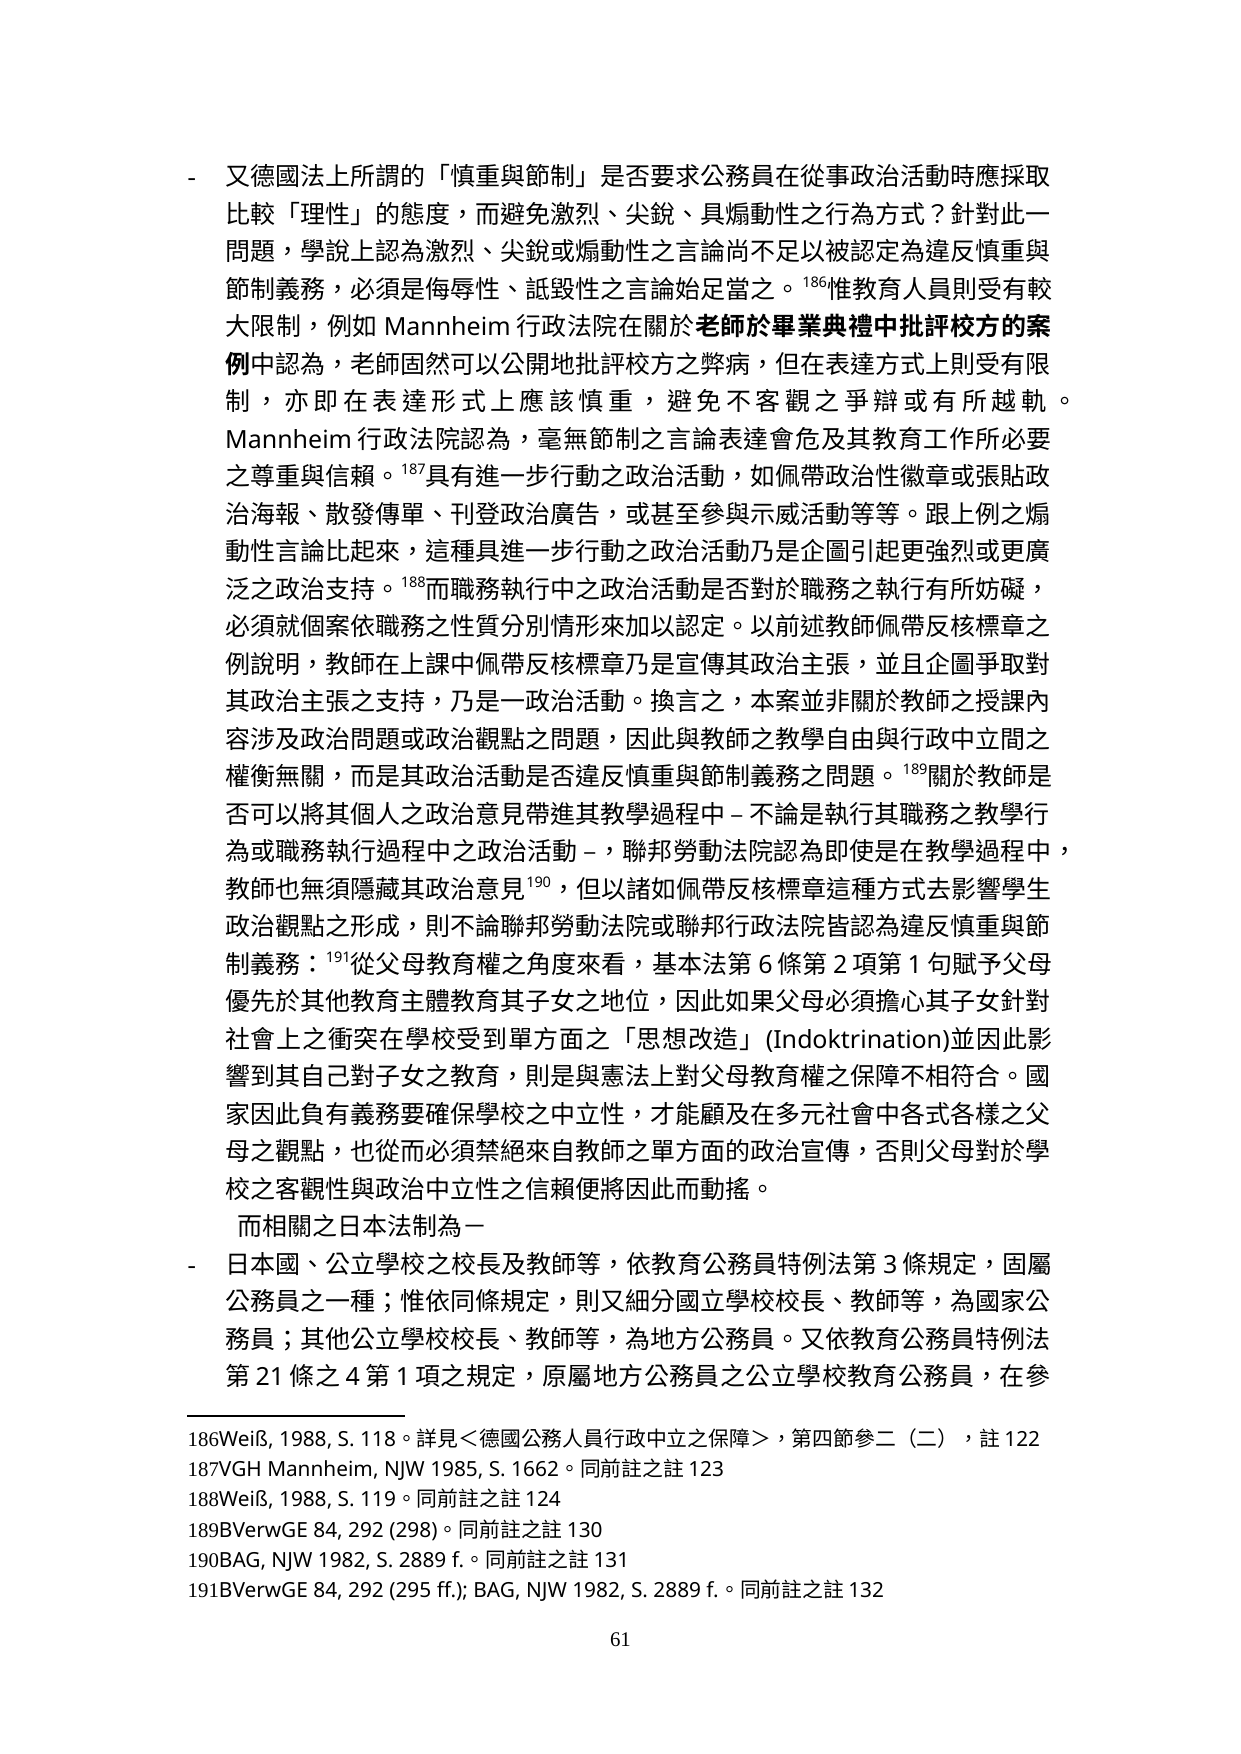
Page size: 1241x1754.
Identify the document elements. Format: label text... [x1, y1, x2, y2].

list BVerwGE 84, 292 (295 ff.); BAG, NJW 1982, S. 2889 f.。同前註之註132 [187, 1574, 1053, 1604]
text 而相關之日本法制為－ [187, 1200, 1053, 1237]
list BVerwGE 84, 292 (298)。同前註之註130 [187, 1513, 1053, 1543]
list Weiß, 1988, S. 119。同前註之註124 [187, 1483, 1053, 1513]
list BAG, NJW 1982, S. 2889 f.。同前註之註131 [187, 1543, 1053, 1574]
list Weiß, 1988, S. 118。詳見＜德國公務人員行政中立之保障＞，第四節參二（二），註122 [187, 1422, 1053, 1452]
list 又德國法上所謂的「慎重與節制」是否要求公務員在從事政治活動時應採取比較「理性」的態度，而避免激烈、尖銳、具煽動性之行為方式？針對此一問題，學說上認為激烈、尖銳或煽動性之言論尚不足以被認定為違反慎重與節制義務，必須是侮辱性、詆毀性之言論始足當之。惟教育人員則受有較大限制，例如Mannheim行政法院在關於老師於畢業典禮中批評校方的案例中認為，老師固然可以公開地批評校方之弊病，但在表達方式上則受有限制，亦即在表達形式上應該慎重，避免不客觀之爭辯或有所越軌。Mannheim行政法院認為，毫無節制之言論表達會危及其教育工作所必要之尊重與信賴。具有進一步行動之政治活動，如佩帶政治性徽章或張貼政治海報、散發傳單、刊登政治廣告，或甚至參與示威活動等等。跟上例之煽動性言論比起來，這種具進一步行動之政治活動乃是企圖引起更強烈或更廣泛之政治支持。而職務執行中之政治活動是否對於職務之執行有所妨礙，必須就個案依職務之性質分別情形來加以認定。以前述教師佩帶反核標章之例說明，教師在上課中佩帶反核標章乃是宣傳其政治主張，並且企圖爭取對其政治主張之支持，乃是一政治活動。換言之，本案並非關於教師之授課內容涉及政治問題或政治觀點之問題，因此與教師之教學自由與行政中立間之權衡無關，而是其政治活動是否違反慎重與節制義務之問題。關於教師是否可以將其個人之政治意見帶進其教學過程中 – 不論是執行其職務之教學行為或職務執行過程中之政治活動 –，聯邦勞動法院認為即使是在教學過程中，教師也無須隱藏其政治意見，但以諸如佩帶反核標章這種方式去影響學生政治觀點之形成，則不論聯邦勞動法院或聯邦行政法院皆認為違反慎重與節制義務：從父母教育權之角度來看，基本法第6條第2項第1句賦予父母優先於其他教育主體教育其子女之地位，因此如果父母必須擔心其子女針對社會上之衝突在學校受到單方面之「思想改造」(Indoktrination)並因此影響到其自己對子女之教育，則是與憲法上對父母教育權之保障不相符合。國家因此負有義務要確保學校之中立性，才能顧及在多元社會中各式各樣之父母之觀點，也從而必須禁絕來自教師之單方面的政治宣傳，否則父母對於學校之客觀性與政治中立性之信賴便將因此而動搖。 [187, 150, 1053, 1200]
list 日本國、公立學校之校長及教師等，依教育公務員特例法第3條規定，固屬公務員之一種；惟依同條規定，則又細分國立學校校長、教師等，為國家公務員；其他公立學校校長、教師等，為地方公務員。又依教育公務員特例法第21條之4第1項之規定，原屬地方公務員之公立學校教育公務員，在參 [187, 1237, 1053, 1387]
list VGH Mannheim, NJW 1985, S. 1662。同前註之註123 [187, 1452, 1053, 1483]
